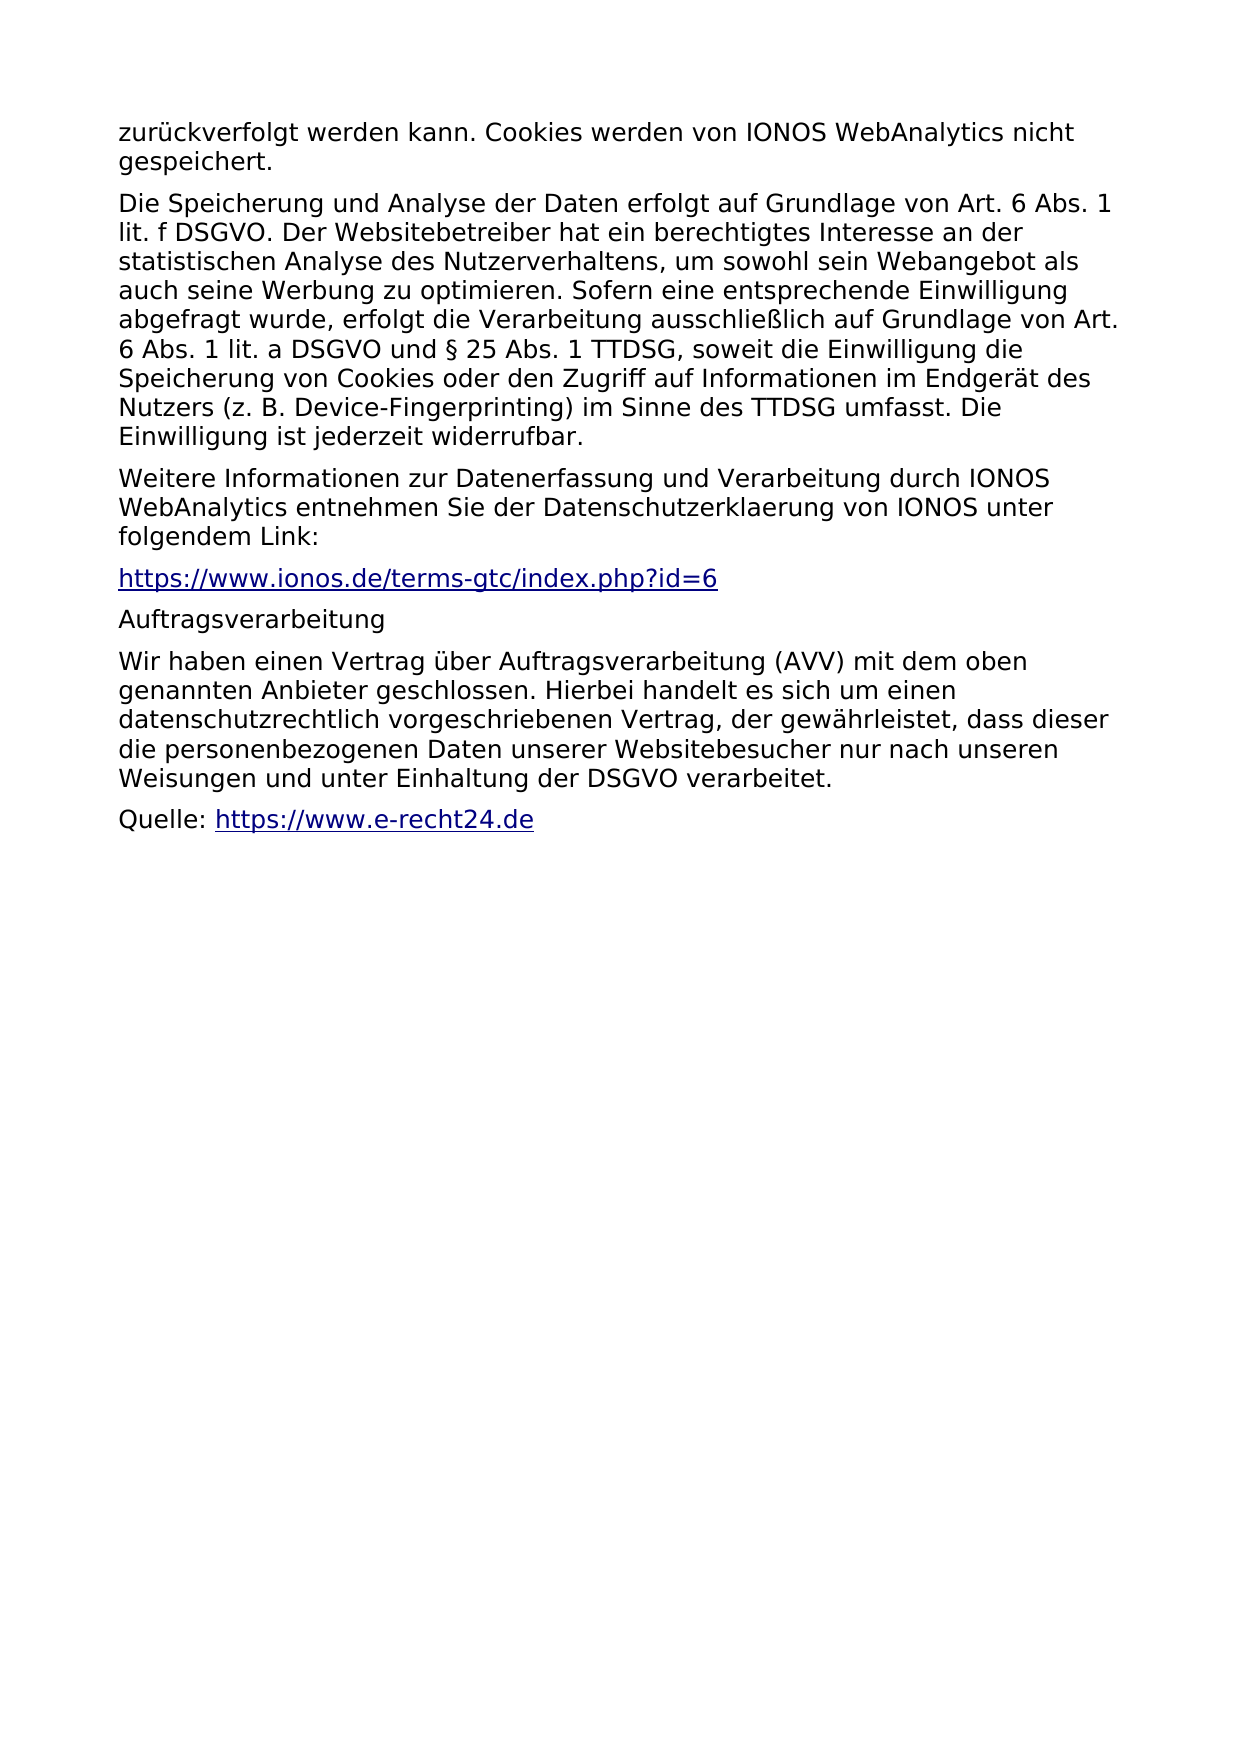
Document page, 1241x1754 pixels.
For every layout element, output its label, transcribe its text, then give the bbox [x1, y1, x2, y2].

text Die Speicherung und Analyse der Daten erfolgt auf Grundlage von Art. 6 Abs. 1 lit. f DSGVO. Der Websitebetreiber hat ein berechtigtes Interesse an der statistischen Analyse des Nutzerverhaltens, um sowohl sein Webangebot als auch seine Werbung zu optimieren. Sofern eine entsprechende Einwilligung abgefragt wurde, erfolgt die Verarbeitung ausschließlich auf Grundlage von Art. 6 Abs. 1 lit. a DSGVO und § 25 Abs. 1 TTDSG, soweit die Einwilligung die Speicherung von Cookies oder den Zugriff auf Informationen im Endgerät des Nutzers (z. B. Device-Fingerprinting) im Sinne des TTDSG umfasst. Die Einwilligung ist jederzeit widerrufbar. [118, 189, 1122, 451]
text Quelle: https://www.e-recht24.de [118, 806, 1122, 835]
text https://www.ionos.de/terms-gtc/index.php?id=6 [118, 564, 1122, 593]
text Auftragsverarbeitung [118, 606, 1122, 635]
text zurückverfolgt werden kann. Cookies werden von IONOS WebAnalytics nicht gespeichert. [118, 118, 1122, 176]
text Weitere Informationen zur Datenerfassung und Verarbeitung durch IONOS WebAnalytics entnehmen Sie der Datenschutzerklaerung von IONOS unter folgendem Link: [118, 464, 1122, 551]
text Wir haben einen Vertrag über Auftragsverarbeitung (AVV) mit dem oben genannten Anbieter geschlossen. Hierbei handelt es sich um einen datenschutzrechtlich vorgeschriebenen Vertrag, der gewährleistet, dass dieser die personenbezogenen Daten unserer Websitebesucher nur nach unseren Weisungen und unter Einhaltung der DSGVO verarbeitet. [118, 647, 1122, 793]
